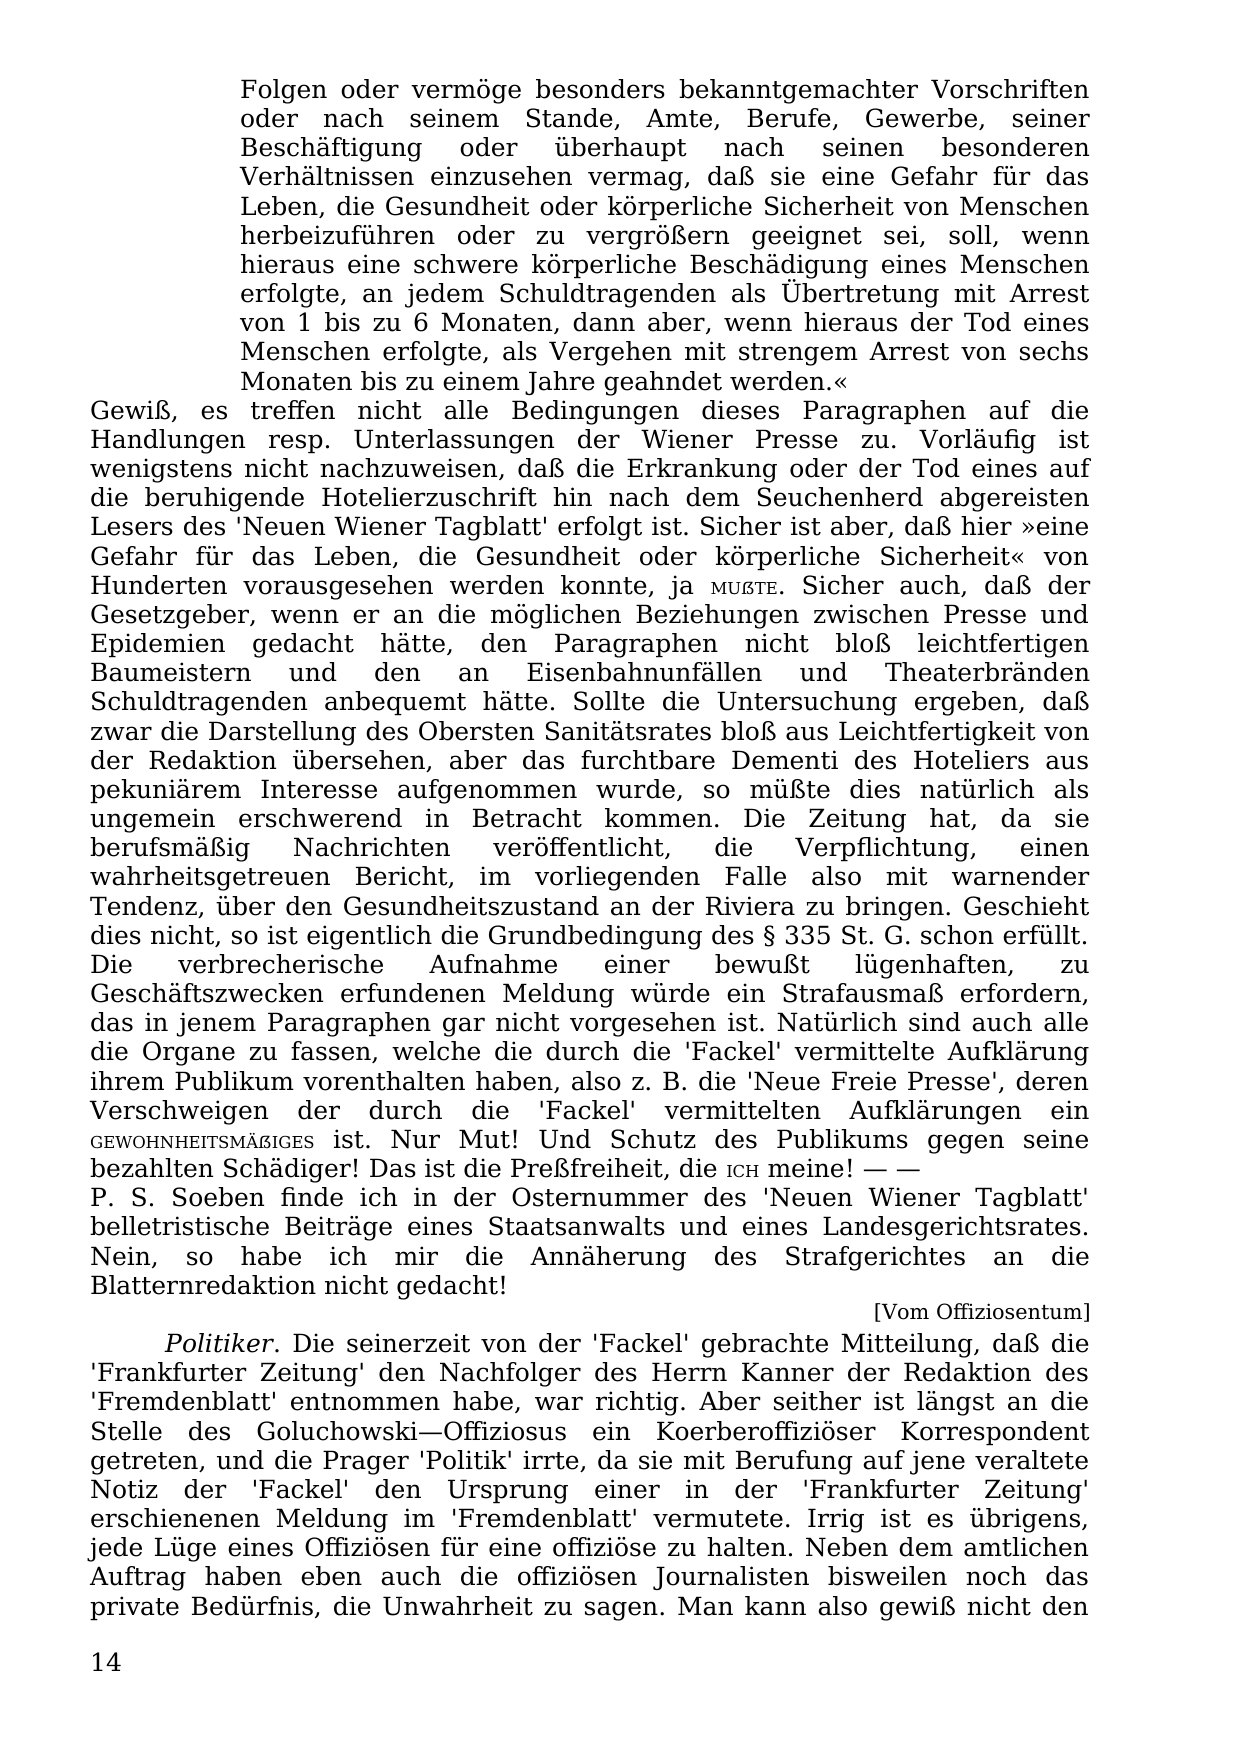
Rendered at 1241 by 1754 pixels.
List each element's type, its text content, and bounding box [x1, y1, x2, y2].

text Gewiß, es treffen nicht alle Bedingungen dieses Paragraphen auf die Handlungen resp. Unterlassungen der Wiener Presse zu. Vorläufig ist wenigstens nicht nachzuweisen, daß die Erkrankung oder der Tod eines auf die beruhigende Hotelierzuschrift hin nach dem Seuchenherd abgereisten Lesers des 'Neuen Wiener Tagblatt' erfolgt ist. Sicher ist aber, daß hier »eine Gefahr für das Leben, die Gesundheit oder körperliche Sicherheit« von Hunderten vorausgesehen werden konnte, ja mußte. Sicher auch, daß der Gesetzgeber, wenn er an die möglichen Beziehungen zwischen Presse und Epidemien gedacht hätte, den Paragraphen nicht bloß leichtfertigen Baumeistern und den an Eisenbahnunfällen und Theaterbränden Schuldtragenden anbequemt hätte. Sollte die Untersuchung ergeben, daß zwar die Darstellung des Obersten Sanitätsrates bloß aus Leichtfertigkeit von der Redaktion übersehen, aber das furchtbare Dementi des Hoteliers aus pekuniärem Interesse aufgenommen wurde, so müßte dies natürlich als ungemein erschwerend in Betracht kommen. Die Zeitung hat, da sie berufsmäßig Nachrichten veröffentlicht, die Verpflichtung, einen wahrheitsgetreuen Bericht, im vorliegenden Falle also mit warnender Tendenz, über den Gesundheitszustand an der Riviera zu bringen. Geschieht dies nicht, so ist eigentlich die Grundbedingung des § 335 St. G. schon erfüllt. Die verbrecherische Aufnahme einer bewußt lügenhaften, zu Geschäftszwecken erfundenen Meldung würde ein Strafausmaß erfordern, das in jenem Paragraphen gar nicht vorgesehen ist. Natürlich sind auch alle die Organe zu fassen, welche die durch die 'Fackel' vermittelte Aufklärung ihrem Publikum vorenthalten haben, also z. B. die 'Neue Freie Presse', deren Verschweigen der durch die 'Fackel' vermittelten Aufklärungen ein gewohnheitsmäßiges ist. Nur Mut! Und Schutz des Publikums gegen seine bezahlten Schädiger! Das ist die Preßfreiheit, die ich meine! — — [90, 396, 1091, 1183]
text [Vom Offiziosentum] [90, 1300, 1091, 1324]
text Politiker. Die seinerzeit von der 'Fackel' gebrachte Mitteilung, daß die 'Frankfurter Zeitung' den Nachfolger des Herrn Kanner der Redaktion des 'Fremdenblatt' entnommen habe, war richtig. Aber seither ist längst an die Stelle des Goluchowski—Offiziosus ein Koerberoffiziöser Korrespondent getreten, und die Prager 'Politik' irrte, da sie mit Berufung auf jene veraltete Notiz der 'Fackel' den Ursprung einer in der 'Frankfurter Zeitung' erschienenen Meldung im 'Fremdenblatt' vermutete. Irrig ist es übrigens, jede Lüge eines Offiziösen für eine offiziöse zu halten. Neben dem amtlichen Auftrag haben eben auch die offiziösen Journalisten bisweilen noch das private Bedürfnis, die Unwahrheit zu sagen. Man kann also gewiß nicht den [90, 1324, 1091, 1621]
text P. S. Soeben finde ich in der Osternummer des 'Neuen Wiener Tagblatt' belletristische Beiträge eines Staatsanwalts und eines Landesgerichtsrates. Nein, so habe ich mir die Annäherung des Strafgerichtes an die Blatternredaktion nicht gedacht! [90, 1183, 1091, 1300]
text Folgen oder vermöge besonders bekanntgemachter Vorschriften oder nach seinem Stande, Amte, Berufe, Gewerbe, seiner Beschäftigung oder überhaupt nach seinen besonderen Verhältnissen einzusehen vermag, daß sie eine Gefahr für das Leben, die Gesundheit oder körperliche Sicherheit von Menschen herbeizuführen oder zu vergrößern geeignet sei, soll, wenn hieraus eine schwere körperliche Beschädigung eines Menschen erfolgte, an jedem Schuldtragenden als Übertretung mit Arrest von 1 bis zu 6 Monaten, dann aber, wenn hieraus der Tod eines Menschen erfolgte, als Vergehen mit strengem Arrest von sechs Monaten bis zu einem Jahre geahndet werden.« [240, 75, 1091, 396]
